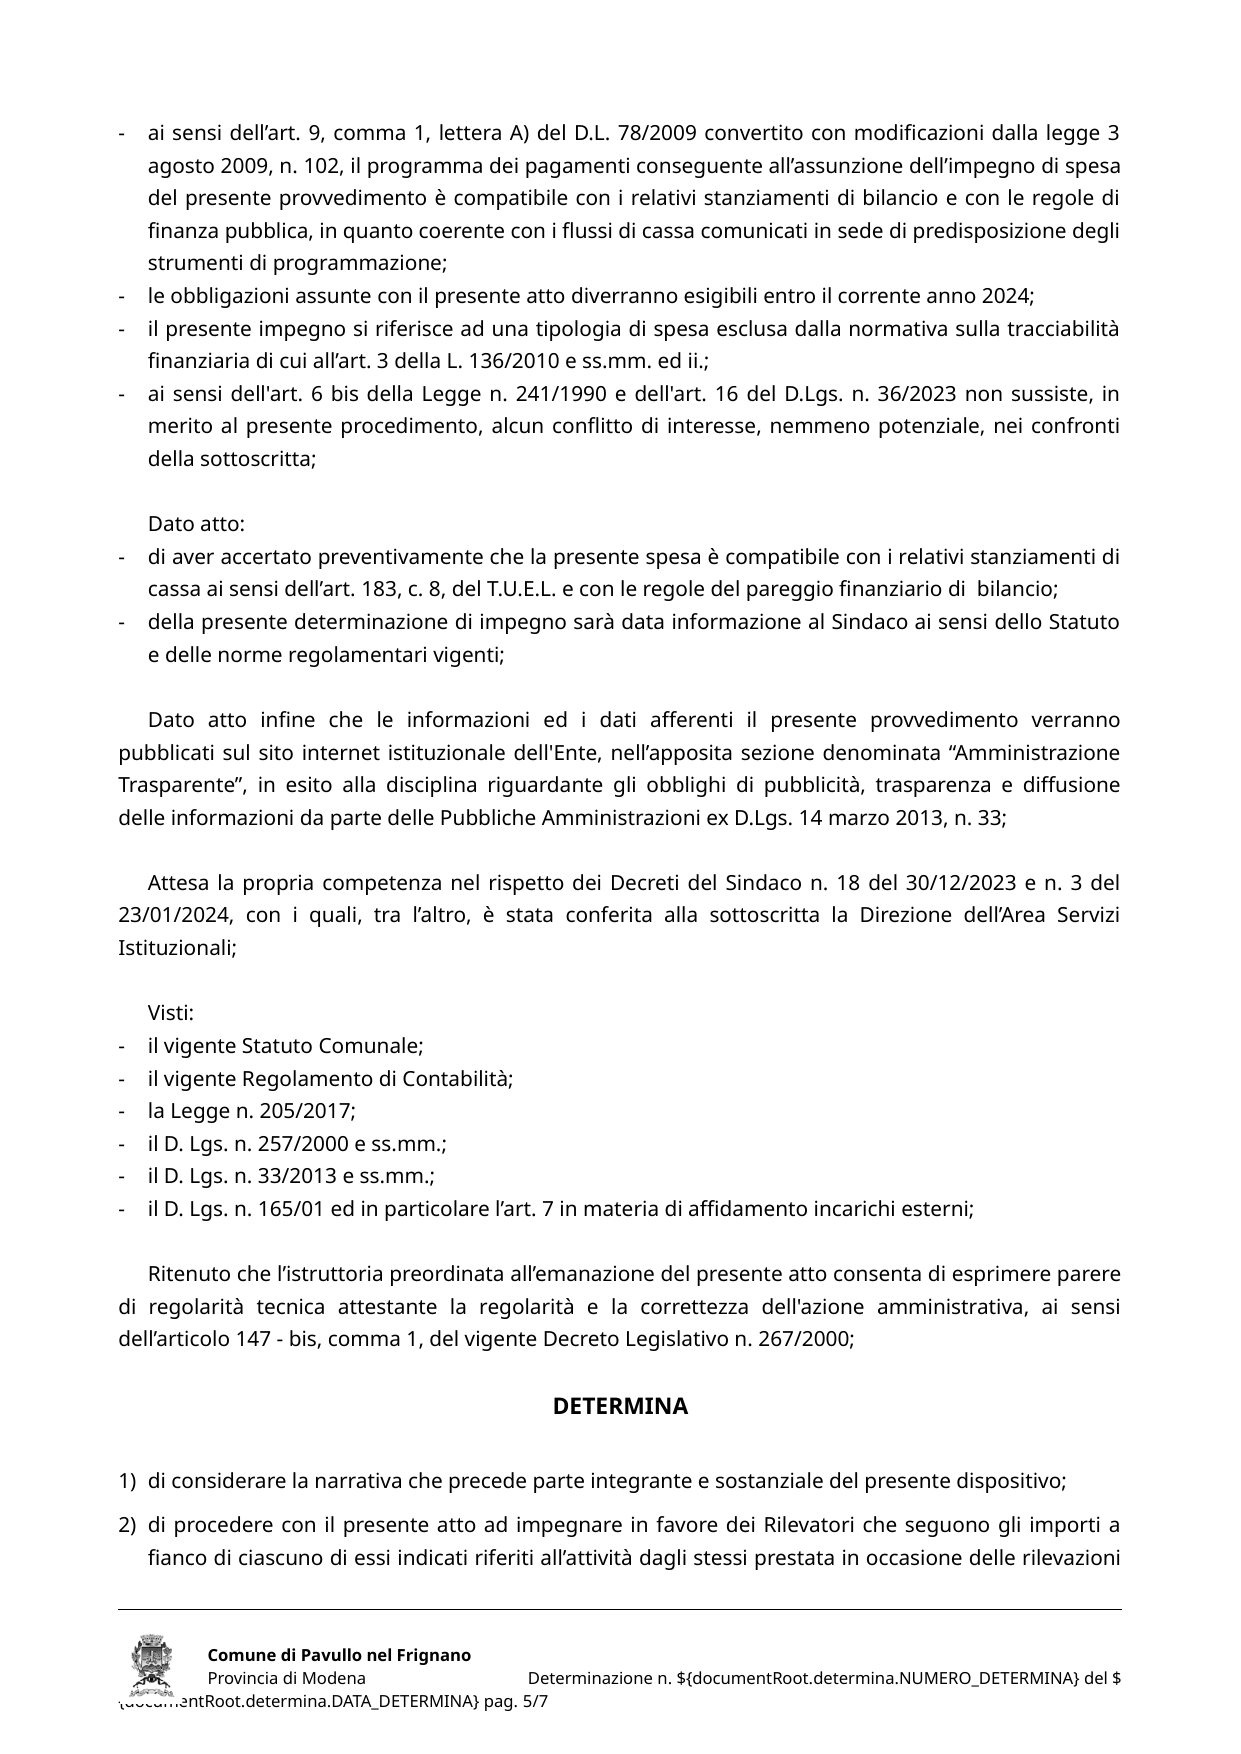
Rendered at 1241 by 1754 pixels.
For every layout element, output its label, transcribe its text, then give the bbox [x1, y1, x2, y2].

picture [120, 1631, 183, 1704]
list il D. Lgs. n. 257/2000 e ss.mm.; [118, 1129, 1122, 1157]
text Attesa la propria competenza nel rispetto dei Decreti del Sindaco n. 18 del 30/12/2023 e n. 3 del 23/01/2024, con i quali, tra l’altro, è stata conferita alla sottoscritta la Direzione dell’Area Servizi Istituzionali; [118, 868, 1122, 962]
list il vigente Regolamento di Contabilità; [118, 1064, 1122, 1092]
list di considerare la narrativa che precede parte integrante e sostanziale del presente dispositivo; [118, 1466, 1122, 1494]
list della presente determinazione di impegno sarà data informazione al Sindaco ai sensi dello Statuto e delle norme regolamentari vigenti; [118, 607, 1122, 668]
list il D. Lgs. n. 165/01 ed in particolare l’art. 7 in materia di affidamento incarichi esterni; [118, 1194, 1122, 1222]
list il D. Lgs. n. 33/2013 e ss.mm.; [118, 1161, 1122, 1190]
list ai sensi dell’art. 9, comma 1, lettera A) del D.L. 78/2009 convertito con modificazioni dalla legge 3 agosto 2009, n. 102, il programma dei pagamenti conseguente all’assunzione dell’impegno di spesa del presente provvedimento è compatibile con i relativi stanziamenti di bilancio e con le regole di finanza pubblica, in quanto coerente con i flussi di cassa comunicati in sede di predisposizione degli strumenti di programmazione; [118, 118, 1122, 277]
list di aver accertato preventivamente che la presente spesa è compatibile con i relativi stanziamenti di cassa ai sensi dell’art. 183, c. 8, del T.U.E.L. e con le regole del pareggio finanziario di bilancio; [118, 542, 1122, 603]
text DETERMINA [118, 1390, 1122, 1421]
list Visti: [118, 998, 1122, 1027]
list le obbligazioni assunte con il presente atto diverranno esigibili entro il corrente anno 2024; [118, 281, 1122, 309]
list la Legge n. 205/2017; [118, 1096, 1122, 1125]
list ai sensi dell'art. 6 bis della Legge n. 241/1990 e dell'art. 16 del D.Lgs. n. 36/2023 non sussiste, in merito al presente procedimento, alcun conflitto di interesse, nemmeno potenziale, nei confronti della sottoscritta; [118, 379, 1122, 473]
text Dato atto infine che le informazioni ed i dati afferenti il presente provvedimento verranno pubblicati sul sito internet istituzionale dell'Ente, nell’apposita sezione denominata “Amministrazione Trasparente”, in esito alla disciplina riguardante gli obblighi di pubblicità, trasparenza e diffusione delle informazioni da parte delle Pubbliche Amministrazioni ex D.Lgs. 14 marzo 2013, n. 33; [118, 705, 1122, 831]
list il presente impegno si riferisce ad una tipologia di spesa esclusa dalla normativa sulla tracciabilità finanziaria di cui all’art. 3 della L. 136/2010 e ss.mm. ed ii.; [118, 314, 1122, 375]
text Ritenuto che l’istruttoria preordinata all’emanazione del presente atto consenta di esprimere parere di regolarità tecnica attestante la regolarità e la correttezza dell'azione amministrativa, ai sensi dell’articolo 147 - bis, comma 1, del vigente Decreto Legislativo n. 267/2000; [118, 1259, 1122, 1353]
list di procedere con il presente atto ad impegnare in favore dei Rilevatori che seguono gli importi a fianco di ciascuno di essi indicati riferiti all’attività dagli stessi prestata in occasione delle rilevazioni [118, 1510, 1122, 1571]
list il vigente Statuto Comunale; [118, 1031, 1122, 1059]
list Dato atto: [118, 509, 1122, 538]
